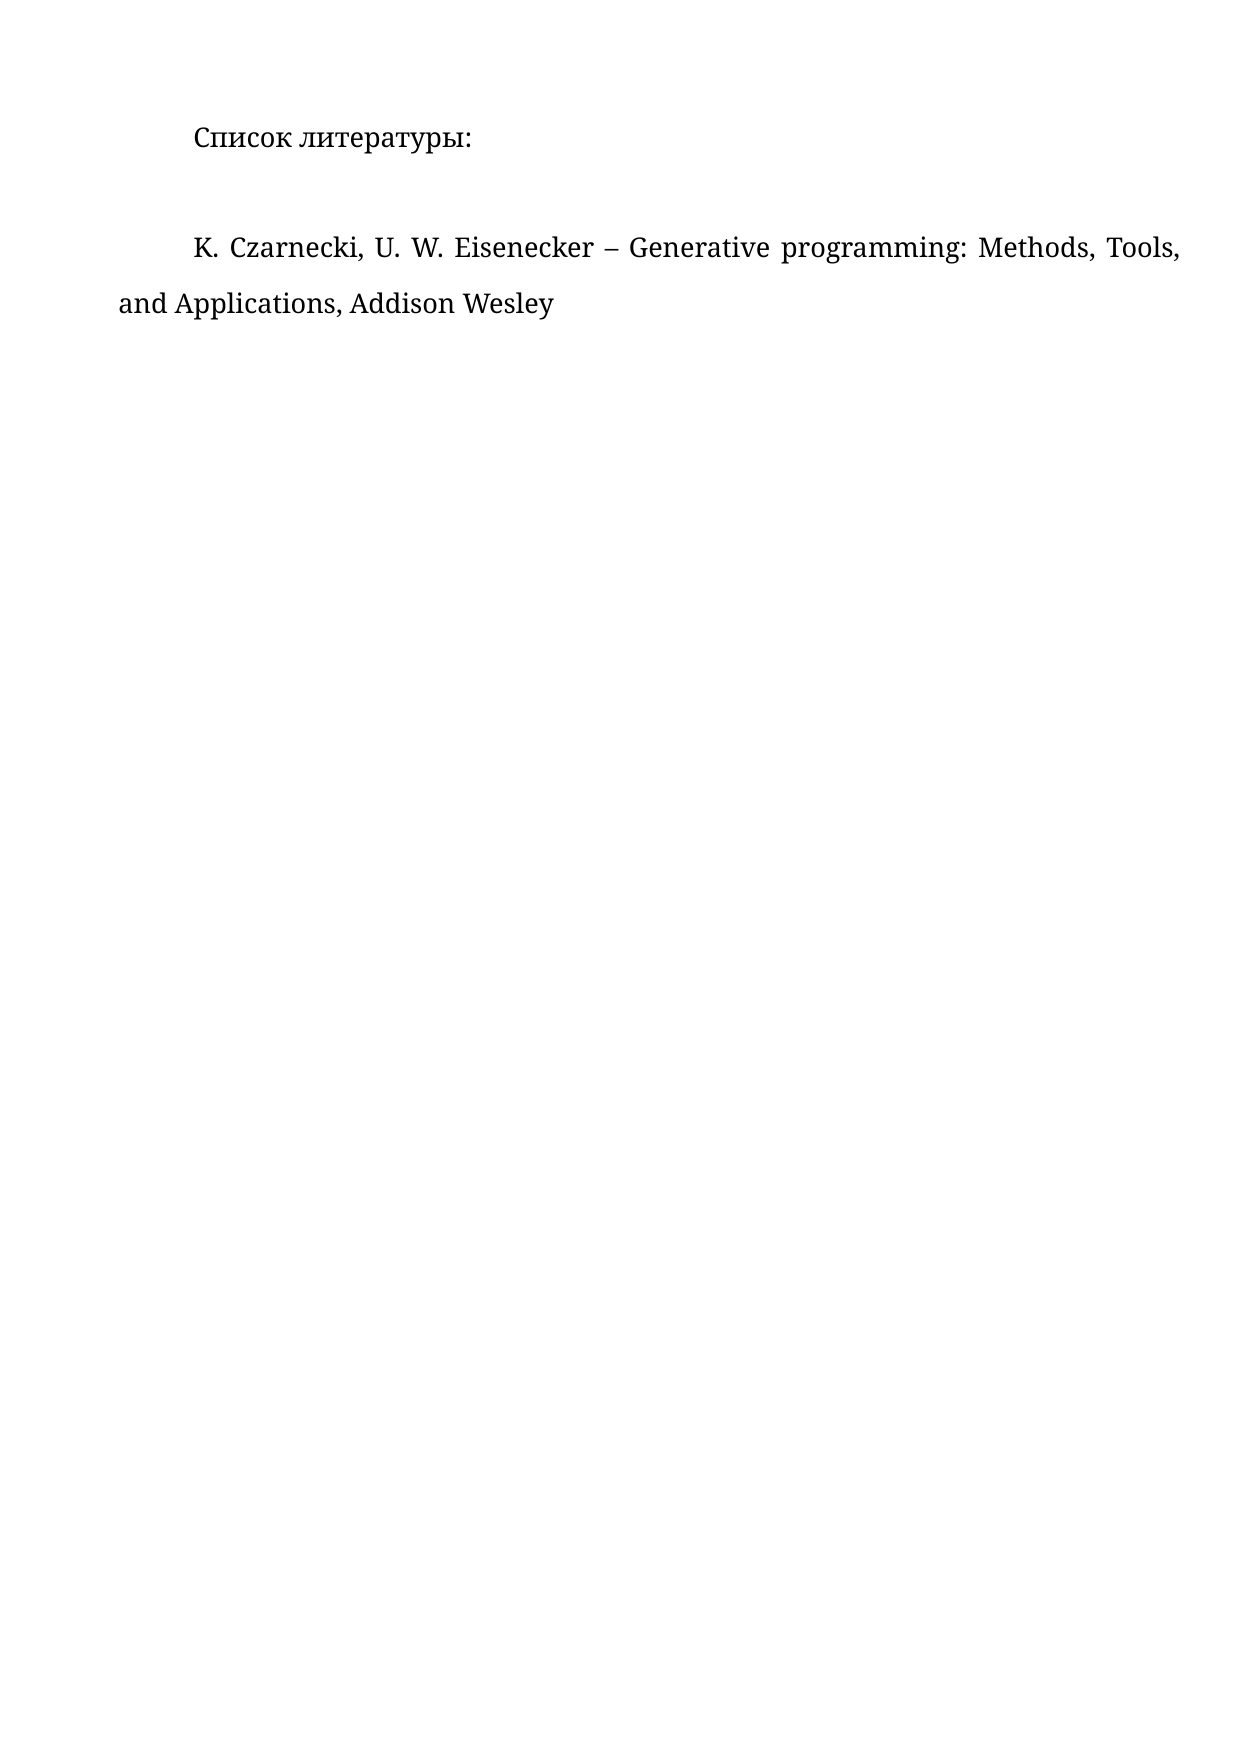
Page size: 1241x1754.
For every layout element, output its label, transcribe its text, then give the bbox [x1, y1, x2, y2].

text K. Czarnecki, U. W. Eisenecker – Generative programming: Methods, Tools, and Applications, Addison Wesley [118, 229, 1181, 321]
text Список литературы: [118, 118, 1181, 155]
